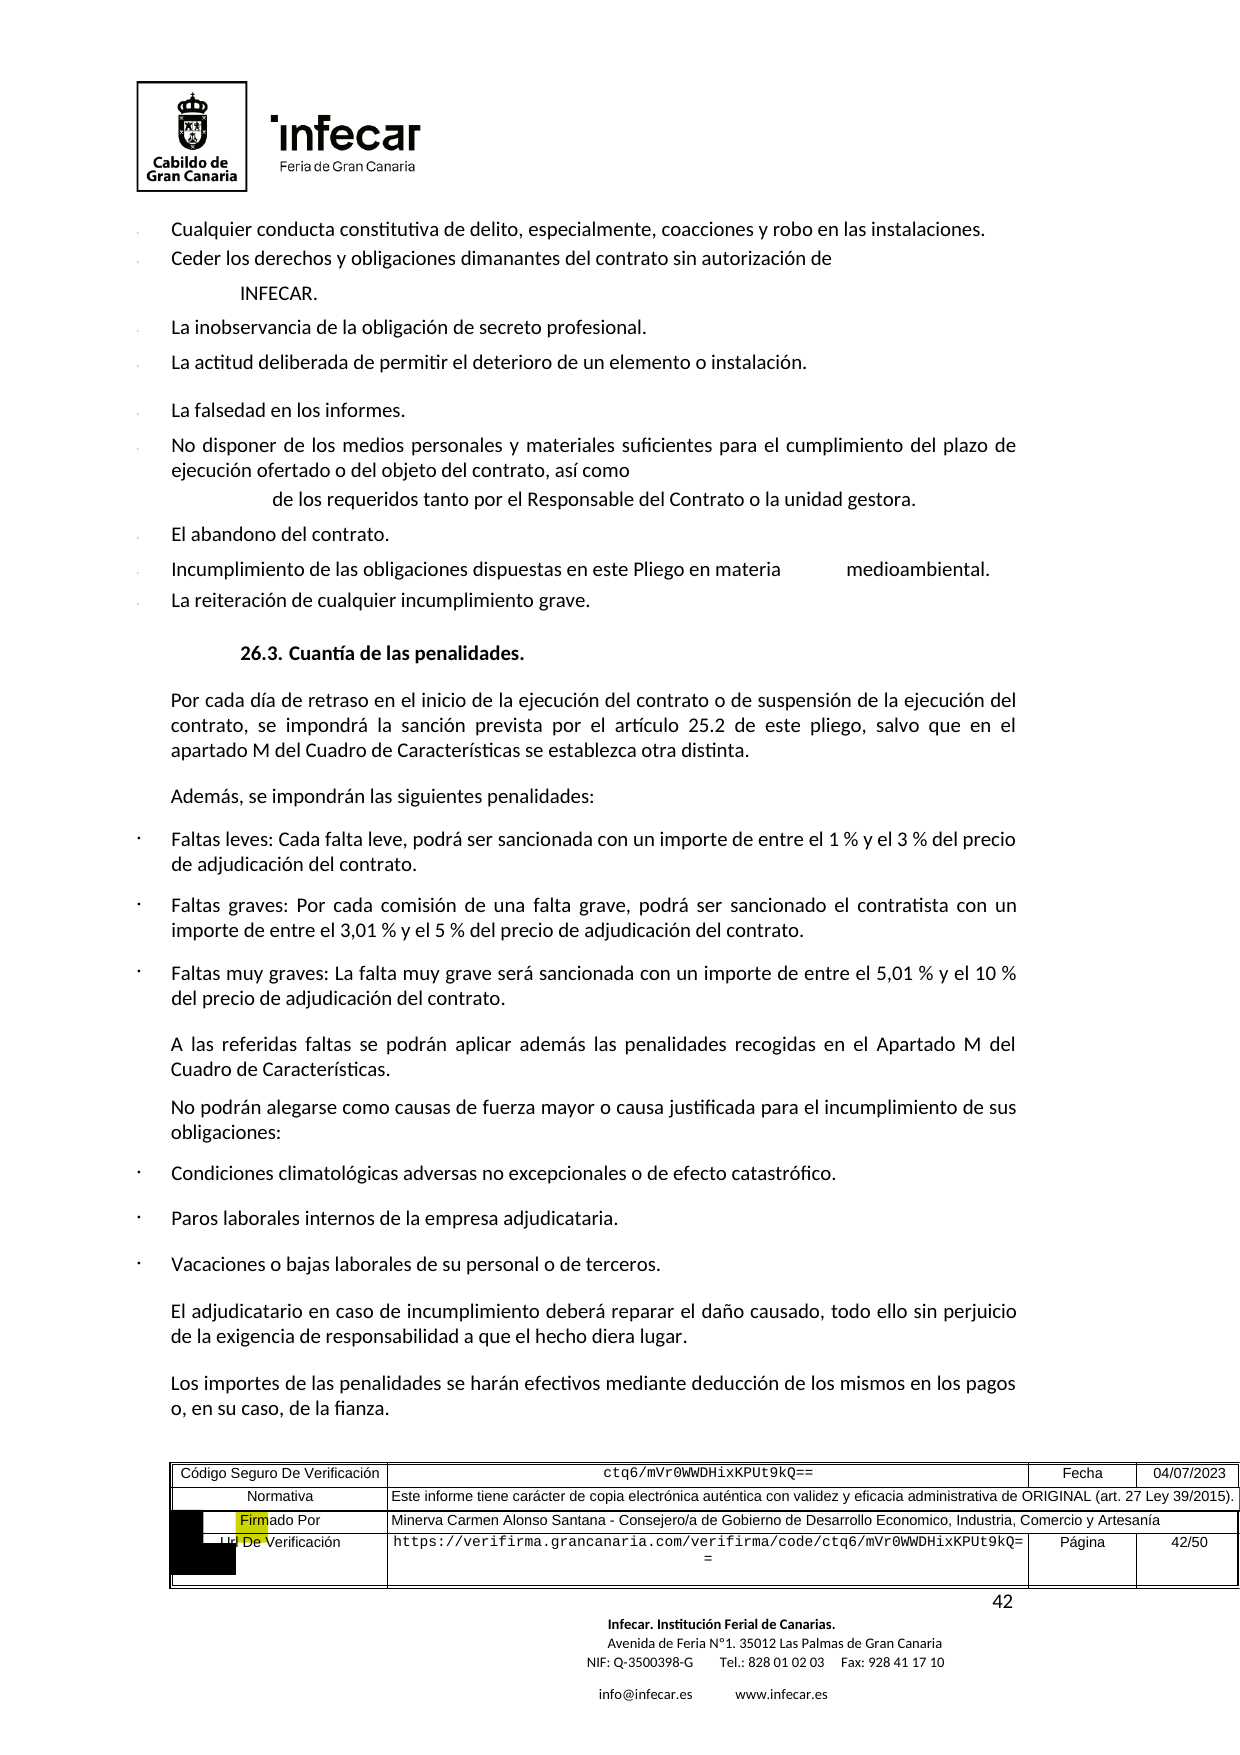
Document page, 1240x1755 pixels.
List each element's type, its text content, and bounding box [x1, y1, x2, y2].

list Paros laborales internos de la empresa adjudicataria. [137, 1206, 1018, 1231]
text INFECAR. [169, 281, 1059, 306]
list La inobservancia de la obligación de secreto profesional. [137, 315, 1018, 340]
list Condiciones climatológicas adversas no excepcionales o de efecto catastrófico. [137, 1160, 1018, 1185]
text No podrán alegarse como causas de fuerza mayor o causa justificada para el incumplimiento de sus obligaciones: [171, 1094, 1018, 1145]
list La reiteración de cualquier incumplimiento grave. [137, 587, 1018, 612]
text Los importes de las penalidades se harán efectivos mediante deducción de los mismos en los pagos o, en su caso, de la fianza. [171, 1370, 1018, 1420]
text Además, se impondrán las siguientes penalidades: [171, 784, 1018, 809]
list El abandono del contrato. [137, 522, 1018, 547]
list Incumplimiento de las obligaciones dispuestas en este Pliego en materia medioambiental. [137, 556, 1018, 581]
text 26.3. Cuantía de las penalidades. [240, 640, 1019, 665]
list Cualquier conducta constitutiva de delito, especialmente, coacciones y robo en las instalaciones. [137, 217, 1018, 242]
list No disponer de los medios personales y materiales suficientes para el cumplimiento del plazo de ejecución ofertado o del objeto del contrato, así como [137, 432, 1018, 482]
list Ceder los derechos y obligaciones dimanantes del contrato sin autorización de [137, 245, 1018, 270]
list La actitud deliberada de permitir el deterioro de un elemento o instalación. [137, 350, 1018, 375]
list Vacaciones o bajas laborales de su personal o de terceros. [137, 1252, 1018, 1277]
list La falsedad en los informes. [137, 397, 1018, 423]
list Faltas graves: Por cada comisión de una falta grave, podrá ser sancionado el contratista con un importe de entre el 3,01 % y el 5 % del precio de adjudicación del contrato. [137, 892, 1018, 943]
text El adjudicatario en caso de incumplimiento deberá reparar el daño causado, todo ello sin perjuicio de la exigencia de responsabilidad a que el hecho diera lugar. [171, 1298, 1018, 1348]
list Faltas muy graves: La falta muy grave será sancionada con un importe de entre el 5,01 % y el 10 % del precio de adjudicación del contrato. [137, 960, 1018, 1010]
list Faltas leves: Cada falta leve, podrá ser sancionada con un importe de entre el 1 % y el 3 % del precio de adjudicación del contrato. [137, 827, 1018, 877]
text A las referidas faltas se podrán aplicar además las penalidades recogidas en el Apartado M del Cuadro de Características. [171, 1032, 1018, 1082]
text Por cada día de retraso en el inicio de la ejecución del contrato o de suspensión de la ejecución del contrato, se impondrá la sanción prevista por el artículo 25.2 de este pliego, salvo que en el apartado M del Cuadro de Características se establezca otra distinta. [171, 687, 1018, 763]
text de los requeridos tanto por el Responsable del Contrato o la unidad gestora. [169, 487, 1059, 512]
